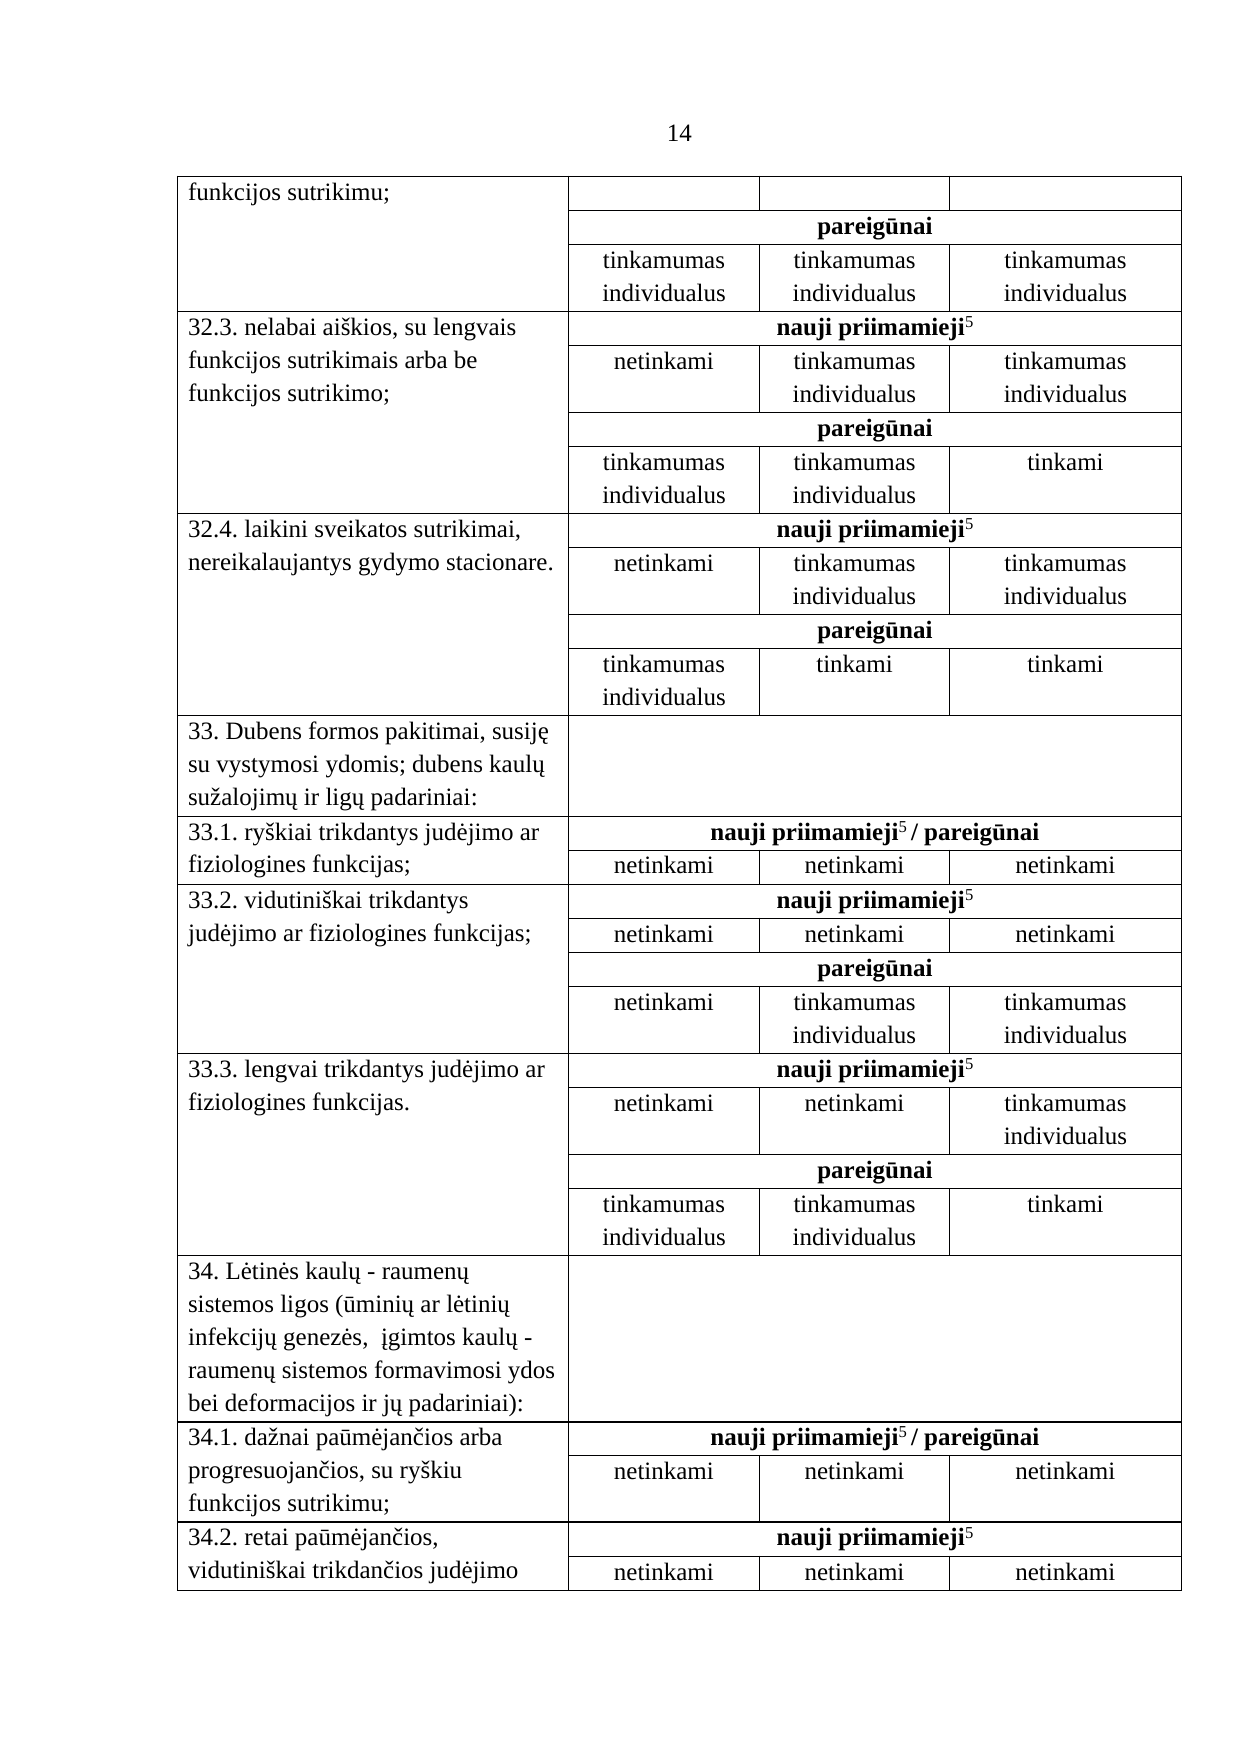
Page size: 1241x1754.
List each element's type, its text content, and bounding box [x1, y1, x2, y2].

table_cell tinkamumas individualus [950, 548, 1181, 614]
table_cell netinkami [950, 919, 1181, 952]
table_cell netinkami [569, 851, 759, 884]
table_cell tinkamumas individualus [569, 1189, 759, 1255]
table_cell 33.3. lengvai trikdantys judėjimo ar fiziologines funkcijas. [178, 1054, 568, 1255]
table_cell nauji priimamieji5 [569, 1054, 1181, 1087]
table_cell nauji priimamieji5 [569, 312, 1181, 345]
table_cell pareigūnai [569, 953, 1181, 986]
table_cell nauji priimamieji5 [569, 885, 1181, 918]
table_cell netinkami [950, 1557, 1181, 1589]
table_cell tinkamumas individualus [760, 346, 949, 412]
table_cell pareigūnai [569, 1155, 1181, 1188]
table_cell nauji priimamieji5 [569, 1523, 1181, 1556]
table_cell 33.2. vidutiniškai trikdantys judėjimo ar fiziologines funkcijas; [178, 885, 568, 1053]
table_cell tinkami [950, 1189, 1181, 1255]
table_cell netinkami [760, 1088, 949, 1154]
table_cell pareigūnai [569, 211, 1181, 244]
table_cell tinkamumas individualus [950, 1088, 1181, 1154]
table_cell netinkami [569, 987, 759, 1053]
table_cell 34.2. retai paūmėjančios, vidutiniškai trikdančios judėjimo [178, 1523, 568, 1589]
table_cell [950, 177, 1181, 210]
table_cell netinkami [760, 1456, 949, 1521]
table_cell tinkamumas individualus [569, 245, 759, 311]
table_cell netinkami [569, 919, 759, 952]
table_cell nauji priimamieji5 / pareigūnai [569, 817, 1181, 849]
table_cell netinkami [569, 1557, 759, 1589]
table_cell tinkamumas individualus [760, 245, 949, 311]
table_cell pareigūnai [569, 413, 1181, 446]
table_cell tinkami [760, 649, 949, 715]
table_cell [569, 1256, 1181, 1421]
table_cell tinkamumas individualus [569, 649, 759, 715]
table_cell netinkami [569, 1456, 759, 1521]
table_cell netinkami [760, 1557, 949, 1589]
table_cell netinkami [760, 919, 949, 952]
table_cell funkcijos sutrikimu; [178, 177, 568, 311]
table_cell [760, 177, 949, 210]
table_cell pareigūnai [569, 615, 1181, 648]
table_cell tinkamumas individualus [760, 1189, 949, 1255]
table_cell 34.1. dažnai paūmėjančios arba progresuojančios, su ryškiu funkcijos sutrikimu; [178, 1423, 568, 1521]
table_cell 33.1. ryškiai trikdantys judėjimo ar fiziologines funkcijas; [178, 817, 568, 884]
table_cell 32.3. nelabai aiškios, su lengvais funkcijos sutrikimais arba be funkcijos sutrikimo; [178, 312, 568, 513]
table_cell tinkamumas individualus [760, 447, 949, 513]
table_cell nauji priimamieji5 [569, 514, 1181, 547]
table_cell 33. Dubens formos pakitimai, susiję su vystymosi ydomis; dubens kaulų sužalojimų ir ligų padariniai: [178, 716, 568, 816]
table_cell tinkamumas individualus [950, 245, 1181, 311]
table_cell tinkamumas individualus [760, 548, 949, 614]
table_cell tinkamumas individualus [569, 447, 759, 513]
table_cell 32.4. laikini sveikatos sutrikimai, nereikalaujantys gydymo stacionare. [178, 514, 568, 715]
table_cell netinkami [950, 851, 1181, 884]
table_cell netinkami [760, 851, 949, 884]
table_cell netinkami [569, 548, 759, 614]
table_cell nauji priimamieji5 / pareigūnai [569, 1423, 1181, 1455]
table_cell tinkamumas individualus [950, 346, 1181, 412]
table_cell [569, 716, 1181, 816]
table_cell [569, 177, 759, 210]
table_cell 34. Lėtinės kaulų - raumenų sistemos ligos (ūminių ar lėtinių infekcijų genezės, įgimtos kaulų - raumenų sistemos formavimosi ydos bei deformacijos ir jų padariniai): [178, 1256, 568, 1421]
table_cell netinkami [569, 1088, 759, 1154]
table_cell tinkamumas individualus [950, 987, 1181, 1053]
table_cell tinkami [950, 447, 1181, 513]
table_cell tinkamumas individualus [760, 987, 949, 1053]
table_cell tinkami [950, 649, 1181, 715]
table_cell netinkami [950, 1456, 1181, 1521]
table_cell netinkami [569, 346, 759, 412]
